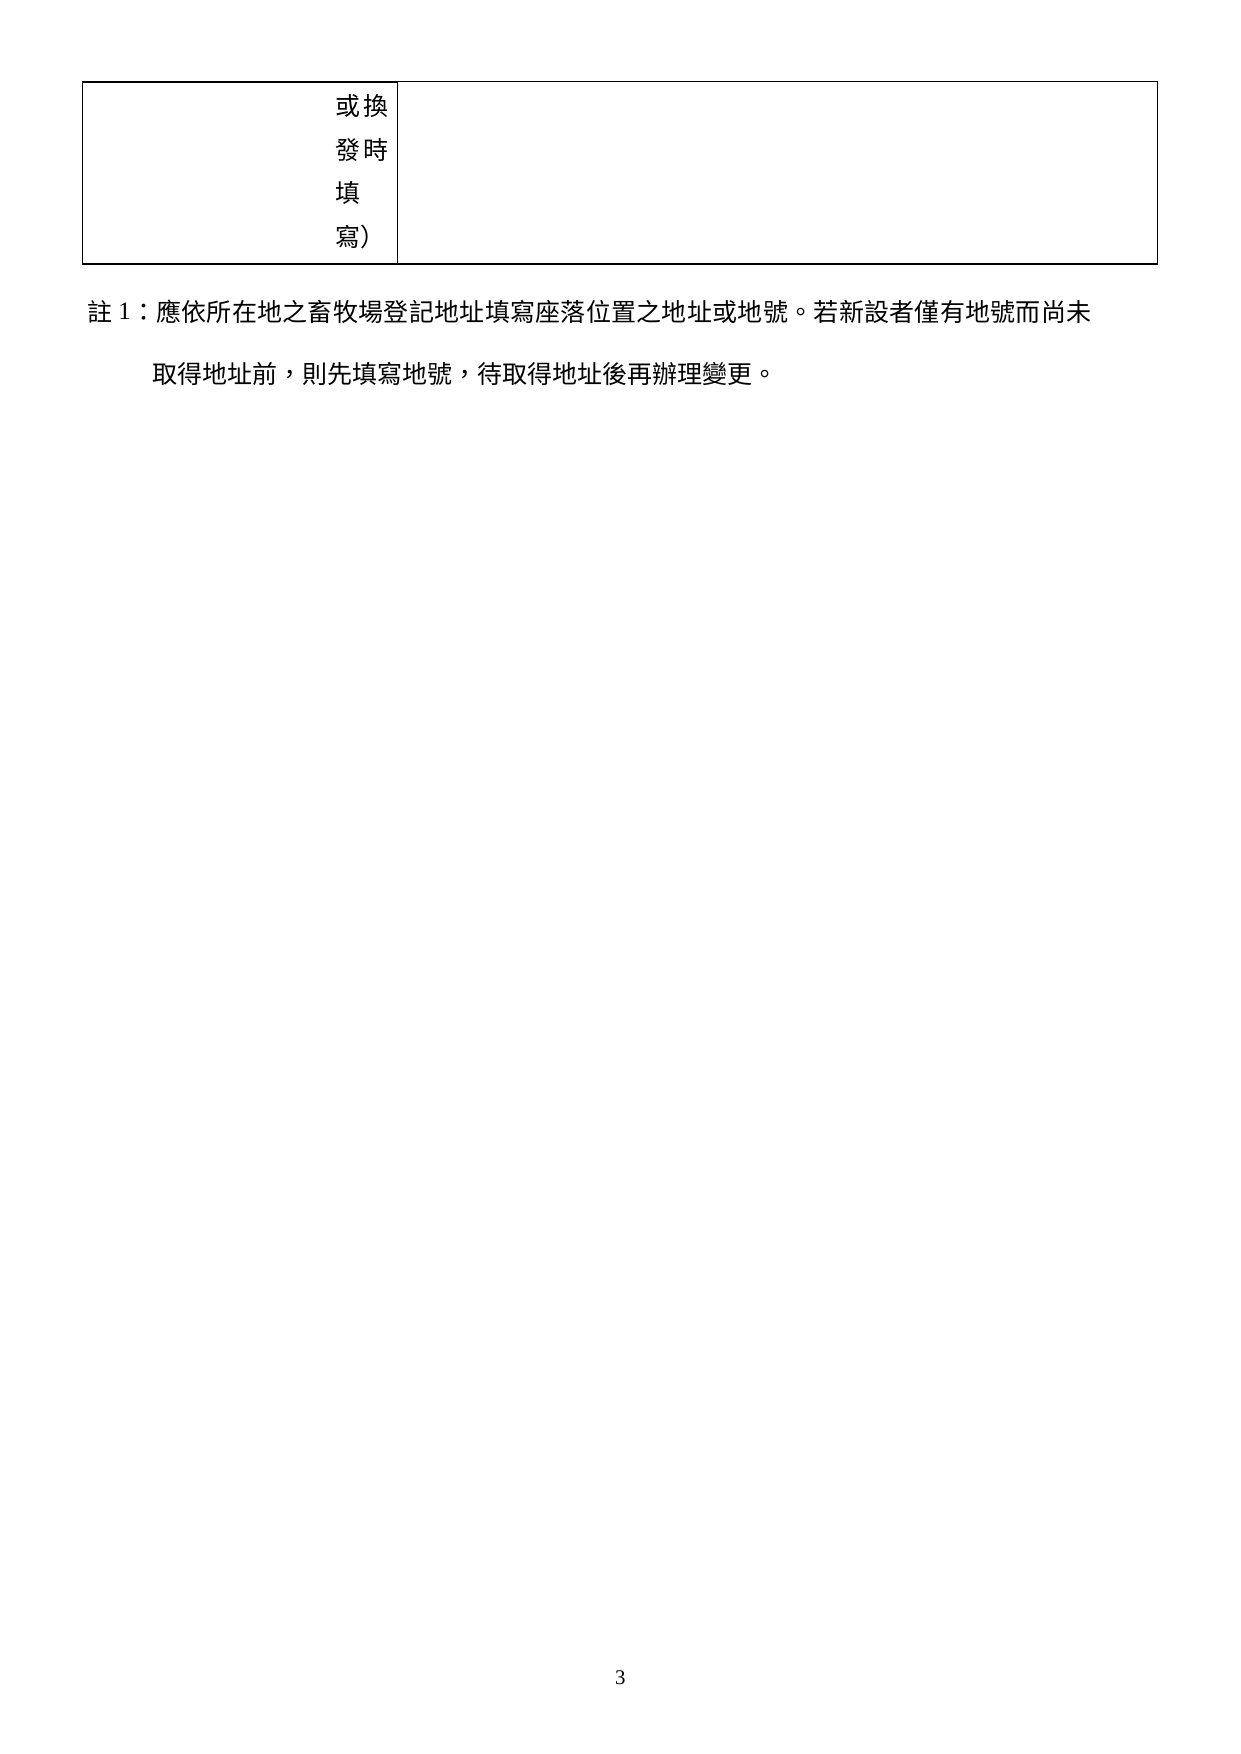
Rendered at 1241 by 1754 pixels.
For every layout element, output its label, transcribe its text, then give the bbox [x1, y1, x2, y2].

text 註1：應依所在地之畜牧場登記地址填寫座落位置之地址或地號。若新設者僅有地號而尚未取得地址前，則先填寫地號，待取得地址後再辦理變更。 [88, 268, 1093, 393]
table_cell 或換發時填寫） [83, 83, 397, 263]
table_cell [398, 82, 1157, 263]
